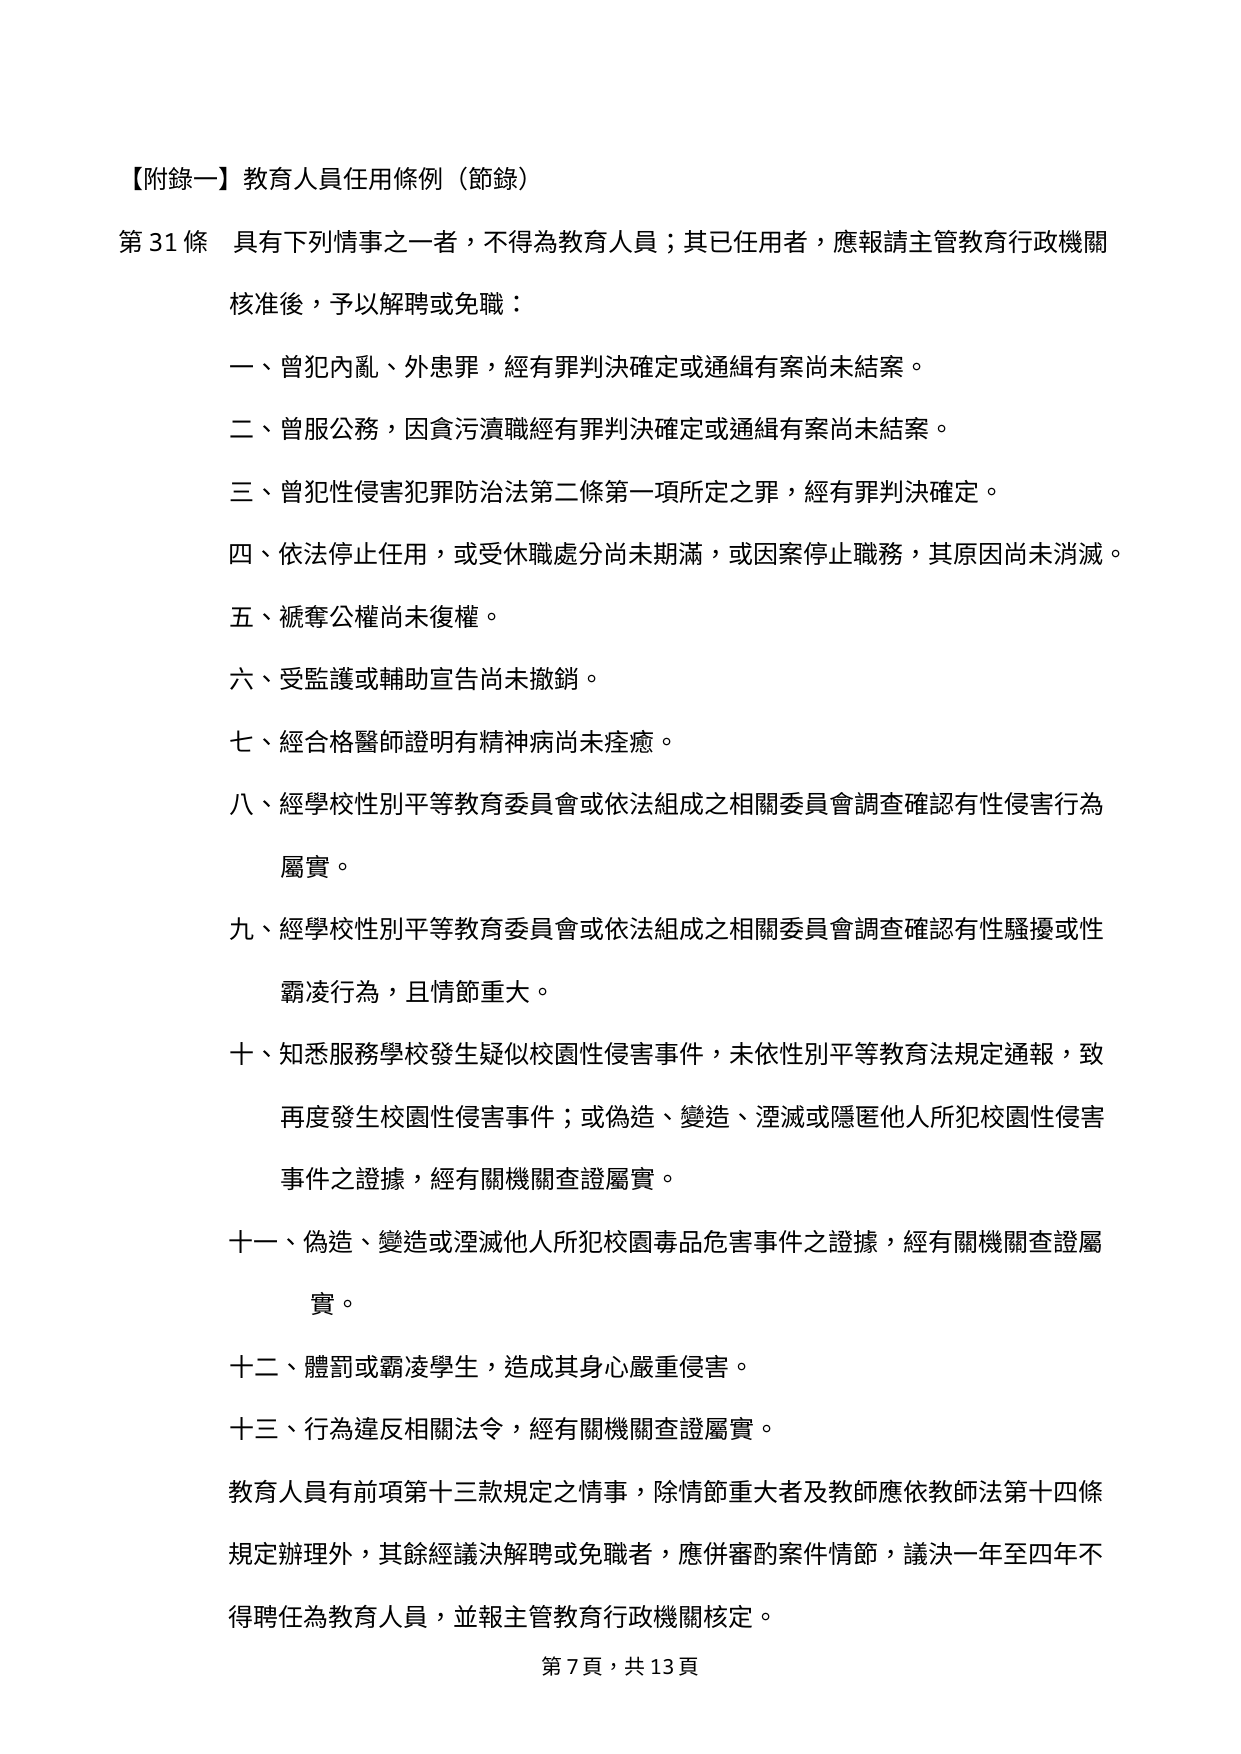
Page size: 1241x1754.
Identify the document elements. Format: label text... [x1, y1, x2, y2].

text 七、經合格醫師證明有精神病尚未痊癒。 [118, 698, 1122, 761]
text 第31條 具有下列情事之一者，不得為教育人員；其已任用者，應報請主管教育行政機關核准後，予以解聘或免職： [118, 198, 1122, 323]
text 十一、偽造、變造或湮滅他人所犯校園毒品危害事件之證據，經有關機關查證屬實。 [229, 1198, 1122, 1323]
text 三、曾犯性侵害犯罪防治法第二條第一項所定之罪，經有罪判決確定。 [118, 448, 1122, 511]
text 十三、行為違反相關法令，經有關機關查證屬實。 [118, 1386, 1122, 1448]
text 十二、體罰或霸凌學生，造成其身心嚴重侵害。 [118, 1323, 1122, 1386]
text 教育人員有前項第十三款規定之情事，除情節重大者及教師應依教師法第十四條規定辦理外，其餘經議決解聘或免職者，應併審酌案件情節，議決一年至四年不得聘任為教育人員，並報主管教育行政機關核定。 [229, 1448, 1122, 1636]
text 四、依法停止任用，或受休職處分尚未期滿，或因案停止職務，其原因尚未消滅。 [229, 511, 1122, 573]
text 九、經學校性別平等教育委員會或依法組成之相關委員會調查確認有性騷擾或性 霸凌行為，且情節重大。 [229, 886, 1122, 1011]
text 一、曾犯內亂、外患罪，經有罪判決確定或通緝有案尚未結案。 [118, 323, 1122, 386]
text 二、曾服公務，因貪污瀆職經有罪判決確定或通緝有案尚未結案。 [118, 386, 1122, 448]
text 【附錄一】教育人員任用條例（節錄） [118, 136, 1122, 198]
text 五、褫奪公權尚未復權。 [118, 573, 1122, 636]
text 十、知悉服務學校發生疑似校園性侵害事件，未依性別平等教育法規定通報，致再度發生校園性侵害事件；或偽造、變造、湮滅或隱匿他人所犯校園性侵害事件之證據，經有關機關查證屬實。 [229, 1011, 1122, 1198]
text 八、經學校性別平等教育委員會或依法組成之相關委員會調查確認有性侵害行為 屬實。 [229, 761, 1122, 886]
text 六、受監護或輔助宣告尚未撤銷。 [118, 636, 1122, 698]
